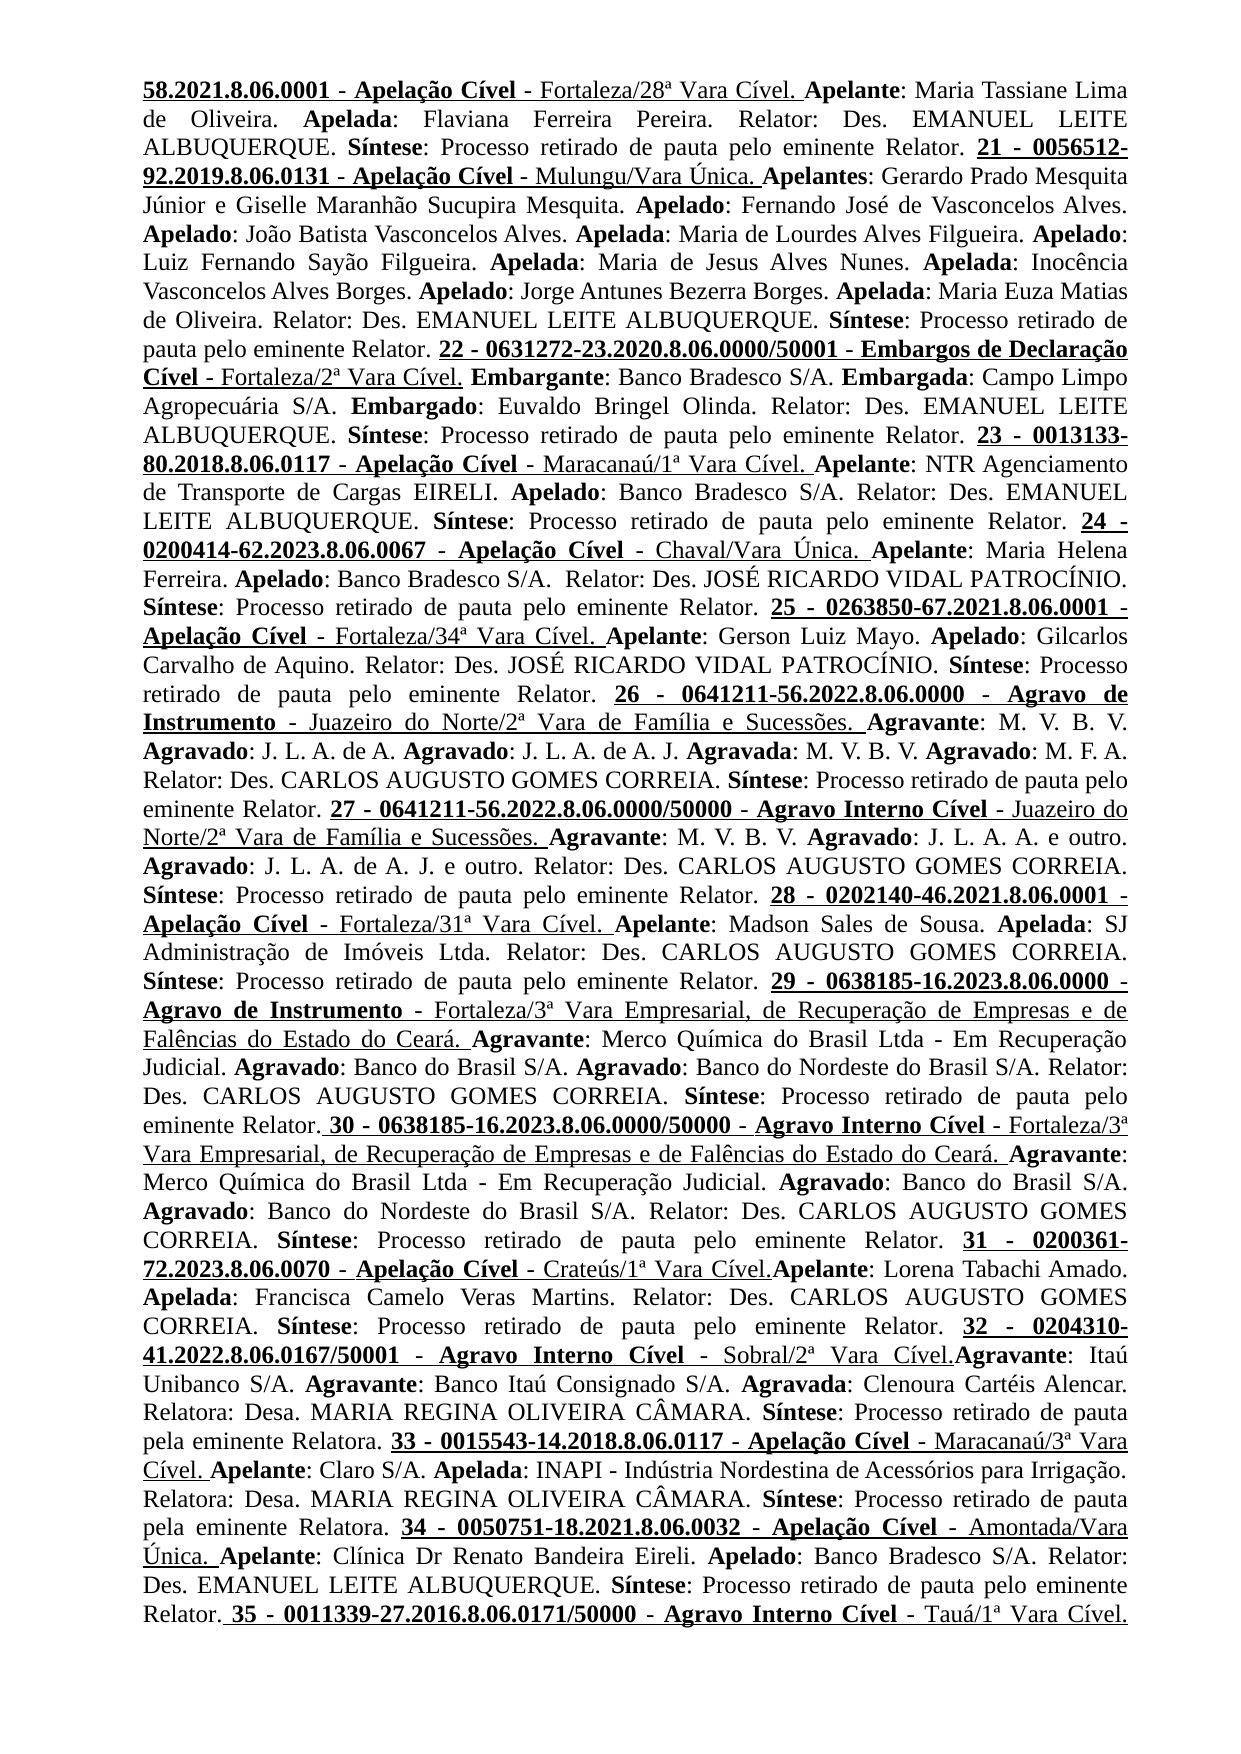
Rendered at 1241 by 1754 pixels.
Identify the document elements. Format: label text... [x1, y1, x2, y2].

text 58.2021.8.06.0001 - Apelação Cível - Fortaleza/28ª Vara Cível. Apelante: Maria Tassiane Lima de Oliveira. Apelada: Flaviana Ferreira Pereira. Relator: Des. EMANUEL LEITE ALBUQUERQUE. Síntese: Processo retirado de pauta pelo eminente Relator. 21 - 0056512-92.2019.8.06.0131 - Apelação Cível - Mulungu/Vara Única. Apelantes: Gerardo Prado Mesquita Júnior e Giselle Maranhão Sucupira Mesquita. Apelado: Fernando José de Vasconcelos Alves. Apelado: João Batista Vasconcelos Alves. Apelada: Maria de Lourdes Alves Filgueira. Apelado: Luiz Fernando Sayão Filgueira. Apelada: Maria de Jesus Alves Nunes. Apelada: Inocência Vasconcelos Alves Borges. Apelado: Jorge Antunes Bezerra Borges. Apelada: Maria Euza Matias de Oliveira. Relator: Des. EMANUEL LEITE ALBUQUERQUE. Síntese: Processo retirado de pauta pelo eminente Relator. 22 - 0631272-23.2020.8.06.0000/50001 - Embargos de Declaração Cível - Fortaleza/2ª Vara Cível. Embargante: Banco Bradesco S/A. Embargada: Campo Limpo Agropecuária S/A. Embargado: Euvaldo Bringel Olinda. Relator: Des. EMANUEL LEITE ALBUQUERQUE. Síntese: Processo retirado de pauta pelo eminente Relator. 23 - 0013133-80.2018.8.06.0117 - Apelação Cível - Maracanaú/1ª Vara Cível. Apelante: NTR Agenciamento de Transporte de Cargas EIRELI. Apelado: Banco Bradesco S/A. Relator: Des. EMANUEL LEITE ALBUQUERQUE. Síntese: Processo retirado de pauta pelo eminente Relator. 24 - 0200414-62.2023.8.06.0067 - Apelação Cível - Chaval/Vara Única. Apelante: Maria Helena Ferreira. Apelado: Banco Bradesco S/A. Relator: Des. JOSÉ RICARDO VIDAL PATROCÍNIO. Síntese: Processo retirado de pauta pelo eminente Relator. 25 - 0263850-67.2021.8.06.0001 - Apelação Cível - Fortaleza/34ª Vara Cível. Apelante: Gerson Luiz Mayo. Apelado: Gilcarlos Carvalho de Aquino. Relator: Des. JOSÉ RICARDO VIDAL PATROCÍNIO. Síntese: Processo retirado de pauta pelo eminente Relator. 26 - 0641211-56.2022.8.06.0000 - Agravo de Instrumento - Juazeiro do Norte/2ª Vara de Família e Sucessões. Agravante: M. V. B. V. Agravado: J. L. A. de A. Agravado: J. L. A. de A. J. Agravada: M. V. B. V. Agravado: M. F. A. Relator: Des. CARLOS AUGUSTO GOMES CORREIA. Síntese: Processo retirado de pauta pelo eminente Relator. 27 - 0641211-56.2022.8.06.0000/50000 - Agravo Interno Cível - Juazeiro do Norte/2ª Vara de Família e Sucessões. Agravante: M. V. B. V. Agravado: J. L. A. A. e outro. Agravado: J. L. A. de A. J. e outro. Relator: Des. CARLOS AUGUSTO GOMES CORREIA. Síntese: Processo retirado de pauta pelo eminente Relator. 28 - 0202140-46.2021.8.06.0001 - Apelação Cível - Fortaleza/31ª Vara Cível. Apelante: Madson Sales de Sousa. Apelada: SJ Administração de Imóveis Ltda. Relator: Des. CARLOS AUGUSTO GOMES CORREIA. Síntese: Processo retirado de pauta pelo eminente Relator. 29 - 0638185-16.2023.8.06.0000 - Agravo de Instrumento - Fortaleza/3ª Vara Empresarial, de Recuperação de Empresas e de [143, 75, 1128, 1020]
text Falências do Estado do Ceará. Agravante: Merco Química do Brasil Ltda - Em Recuperação Judicial. Agravado: Banco do Brasil S/A. Agravado: Banco do Nordeste do Brasil S/A. Relator: Des. CARLOS AUGUSTO GOMES CORREIA. Síntese: Processo retirado de pauta pelo eminente Relator. 30 - 0638185-16.2023.8.06.0000/50000 - Agravo Interno Cível - Fortaleza/3ª Vara Empresarial, de Recuperação de Empresas e de Falências do Estado do Ceará. Agravante: Merco Química do Brasil Ltda - Em Recuperação Judicial. Agravado: Banco do Brasil S/A. Agravado: Banco do Nordeste do Brasil S/A. Relator: Des. CARLOS AUGUSTO GOMES CORREIA. Síntese: Processo retirado de pauta pelo eminente Relator. 31 - 0200361-72.2023.8.06.0070 - Apelação Cível - Crateús/1ª Vara Cível.Apelante: Lorena Tabachi Amado. Apelada: Francisca Camelo Veras Martins. Relator: Des. CARLOS AUGUSTO GOMES CORREIA. Síntese: Processo retirado de pauta pelo eminente Relator. 32 - 0204310-41.2022.8.06.0167/50001 - Agravo Interno Cível - Sobral/2ª Vara Cível.Agravante: Itaú Unibanco S/A. Agravante: Banco Itaú Consignado S/A. Agravada: Clenoura Cartéis Alencar. Relatora: Desa. MARIA REGINA OLIVEIRA CÂMARA. Síntese: Processo retirado de pauta pela eminente Relatora. 33 - 0015543-14.2018.8.06.0117 - Apelação Cível - Maracanaú/3ª Vara Cível. Apelante: Claro S/A. Apelada: INAPI - Indústria Nordestina de Acessórios para Irrigação. Relatora: Desa. MARIA REGINA OLIVEIRA CÂMARA. Síntese: Processo retirado de pauta pela eminente Relatora. 34 - 0050751-18.2021.8.06.0032 - Apelação Cível - Amontada/Vara Única. Apelante: Clínica Dr Renato Bandeira Eireli. Apelado: Banco Bradesco S/A. Relator: Des. EMANUEL LEITE ALBUQUERQUE. Síntese: Processo retirado de pauta pelo eminente Relator. 35 - 0011339-27.2016.8.06.0171/50000 - Agravo Interno Cível - Tauá/1ª Vara Cível. [143, 1021, 1128, 1627]
